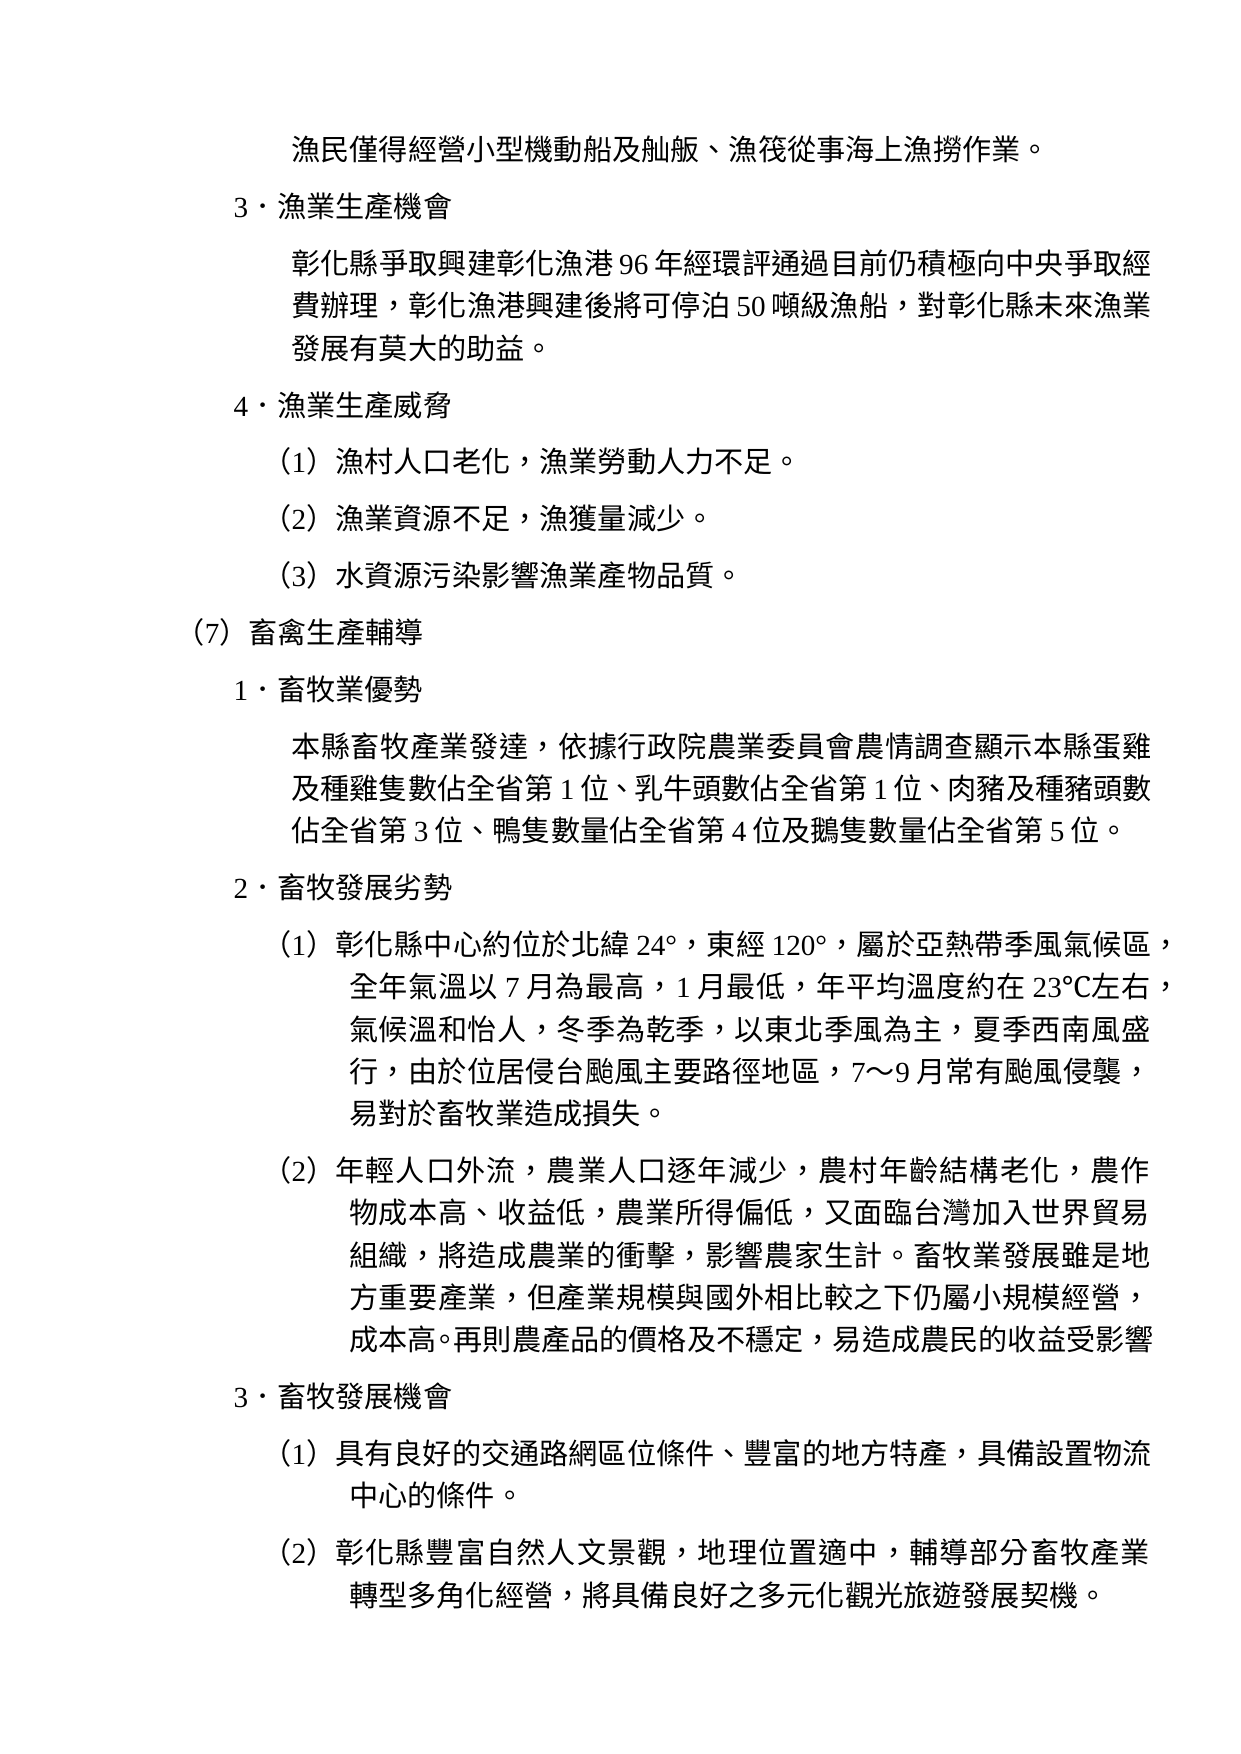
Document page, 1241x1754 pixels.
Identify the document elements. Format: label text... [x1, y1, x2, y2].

list 畜牧發展劣勢 [233, 865, 1152, 907]
list 具有良好的交通路網區位條件、豐富的地方特產，具備設置物流中心的條件。 [262, 1431, 1152, 1515]
list 漁業生產機會 [233, 184, 1152, 226]
list 漁業資源不足，漁獲量減少。 [262, 496, 1152, 538]
list 漁村人口老化，漁業勞動人力不足。 [262, 439, 1152, 481]
list 水資源污染影響漁業產物品質。 [262, 553, 1152, 595]
text 本縣畜牧產業發達，依據行政院農業委員會農情調查顯示本縣蛋雞及種雞隻數佔全省第1位、乳牛頭數佔全省第1位、肉豬及種豬頭數佔全省第3位、鴨隻數量佔全省第4位及鵝隻數量佔全省第5位。 [291, 723, 1152, 850]
text 彰化縣爭取興建彰化漁港96年經環評通過目前仍積極向中央爭取經費辦理，彰化漁港興建後將可停泊50噸級漁船，對彰化縣未來漁業發展有莫大的助益。 [291, 241, 1152, 368]
list 彰化縣中心約位於北緯24°，東經120°，屬於亞熱帶季風氣候區，全年氣溫以7月為最高，1月最低，年平均溫度約在23℃左右，氣候溫和怡人，冬季為乾季，以東北季風為主，夏季西南風盛行，由於位居侵台颱風主要路徑地區，7～9月常有颱風侵襲，易對於畜牧業造成損失。 [262, 922, 1152, 1133]
list 彰化縣豐富自然人文景觀，地理位置適中，輔導部分畜牧產業轉型多角化經營，將具備良好之多元化觀光旅遊發展契機。 [262, 1530, 1152, 1614]
list 畜禽生產輔導 [175, 610, 1152, 652]
text 漁民僅得經營小型機動船及舢舨、漁筏從事海上漁撈作業。 [291, 127, 1152, 169]
list 漁業生產威脅 [233, 382, 1152, 424]
list 畜牧業優勢 [233, 667, 1152, 709]
list 年輕人口外流，農業人口逐年減少，農村年齡結構老化，農作物成本高、收益低，農業所得偏低，又面臨台灣加入世界貿易組織，將造成農業的衝擊，影響農家生計。畜牧業發展雖是地方重要產業，但產業規模與國外相比較之下仍屬小規模經營，成本高。再則農產品的價格及不穩定，易造成農民的收益受影響。 [262, 1148, 1152, 1359]
list 畜牧發展機會 [233, 1374, 1152, 1416]
